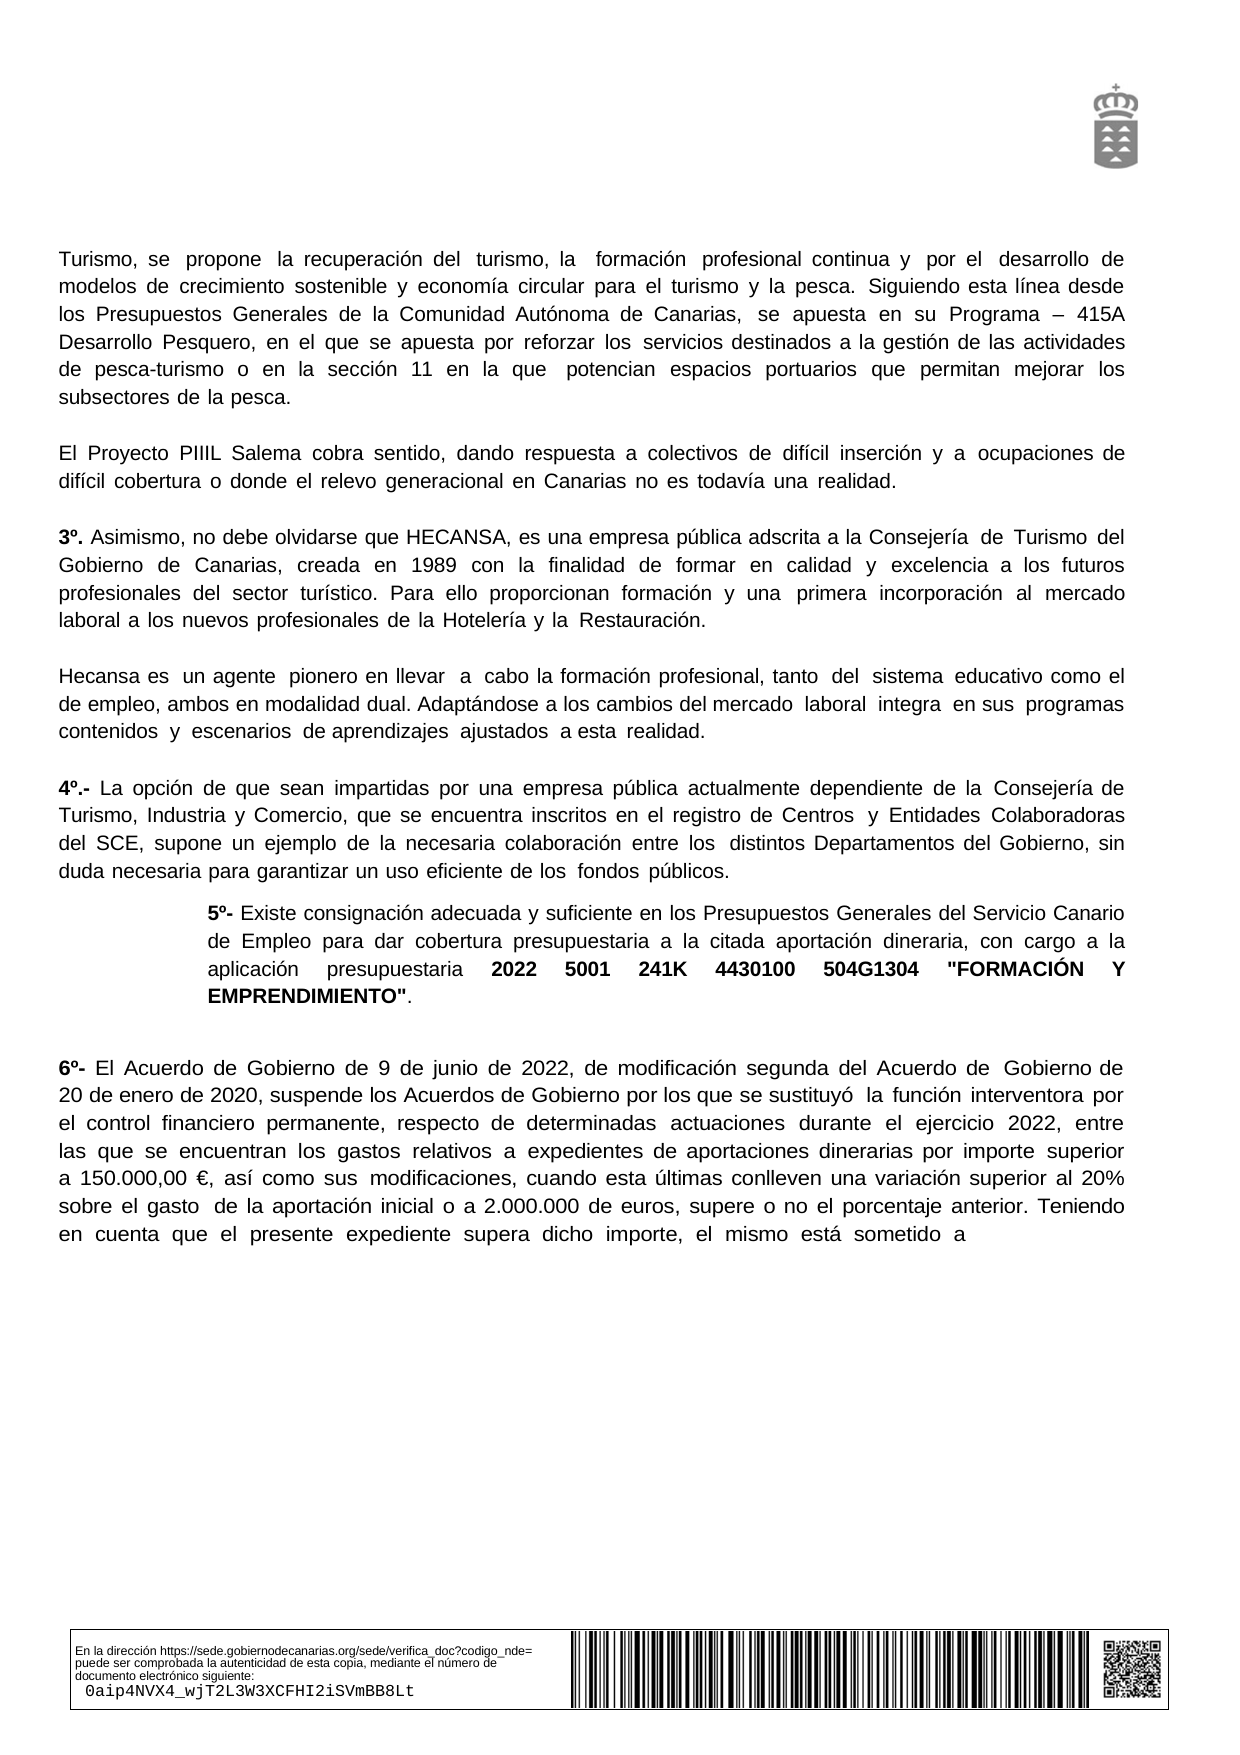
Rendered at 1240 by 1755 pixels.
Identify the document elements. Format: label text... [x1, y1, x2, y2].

text Turismo, se propone la recuperación del turismo, la formación profesional continua y por el desarrollo de modelos de crecimiento sostenible y economía circular para el turismo y la pesca. Siguiendo esta línea desde los Presupuestos Generales de la Comunidad Autónoma de Canarias, se apuesta en su Programa – 415A Desarrollo Pesquero, en el que se apuesta por reforzar los servicios destinados a la gestión de las actividades de pesca-turismo o en la sección 11 en la que potencian espacios portuarios que permitan mejorar los subsectores de la pesca. [58, 246, 1125, 409]
text Hecansa es un agente pionero en llevar a cabo la formación profesional, tanto del sistema educativo como el de empleo, ambos en modalidad dual. Adaptándose a los cambios del mercado laboral integra en sus programas contenidos y escenarios de aprendizajes ajustados a esta realidad. [58, 664, 1125, 743]
text 3º. Asimismo, no debe olvidarse que HECANSA, es una empresa pública adscrita a la Consejería de Turismo del Gobierno de Canarias, creada en 1989 con la finalidad de formar en calidad y excelencia a los futuros profesionales del sector turístico. Para ello proporcionan formación y una primera incorporación al mercado laboral a los nuevos profesionales de la Hotelería y la Restauración. [58, 525, 1125, 632]
text El Proyecto PIIIL Salema cobra sentido, dando respuesta a colectivos de difícil inserción y a ocupaciones de difícil cobertura o donde el relevo generacional en Canarias no es todavía una realidad. [58, 441, 1125, 493]
text 4º.- La opción de que sean impartidas por una empresa pública actualmente dependiente de la Consejería de Turismo, Industria y Comercio, que se encuentra inscritos en el registro de Centros y Entidades Colaboradoras del SCE, supone un ejemplo de la necesaria colaboración entre los distintos Departamentos del Gobierno, sin duda necesaria para garantizar un uso eficiente de los fondos públicos. [58, 775, 1125, 882]
text 5º- Existe consignación adecuada y suficiente en los Presupuestos Generales del Servicio Canario de Empleo para dar cobertura presupuestaria a la citada aportación dineraria, con cargo a la aplicación presupuestaria 2022 5001 241K 4430100 504G1304 "FORMACIÓN Y EMPRENDIMIENTO". [207, 901, 1125, 1008]
text 6º- El Acuerdo de Gobierno de 9 de junio de 2022, de modificación segunda del Acuerdo de Gobierno de 20 de enero de 2020, suspende los Acuerdos de Gobierno por los que se sustituyó la función interventora por el control financiero permanente, respecto de determinadas actuaciones durante el ejercicio 2022, entre las que se encuentran los gastos relativos a expedientes de aportaciones dinerarias por importe superior a 150.000,00 €, así como sus modificaciones, cuando esta últimas conlleven una variación superior al 20% sobre el gasto de la aportación inicial o a 2.000.000 de euros, supere o no el porcentaje anterior. Teniendo en cuenta que el presente expediente supera dicho importe, el mismo está sometido a [58, 1055, 1125, 1246]
